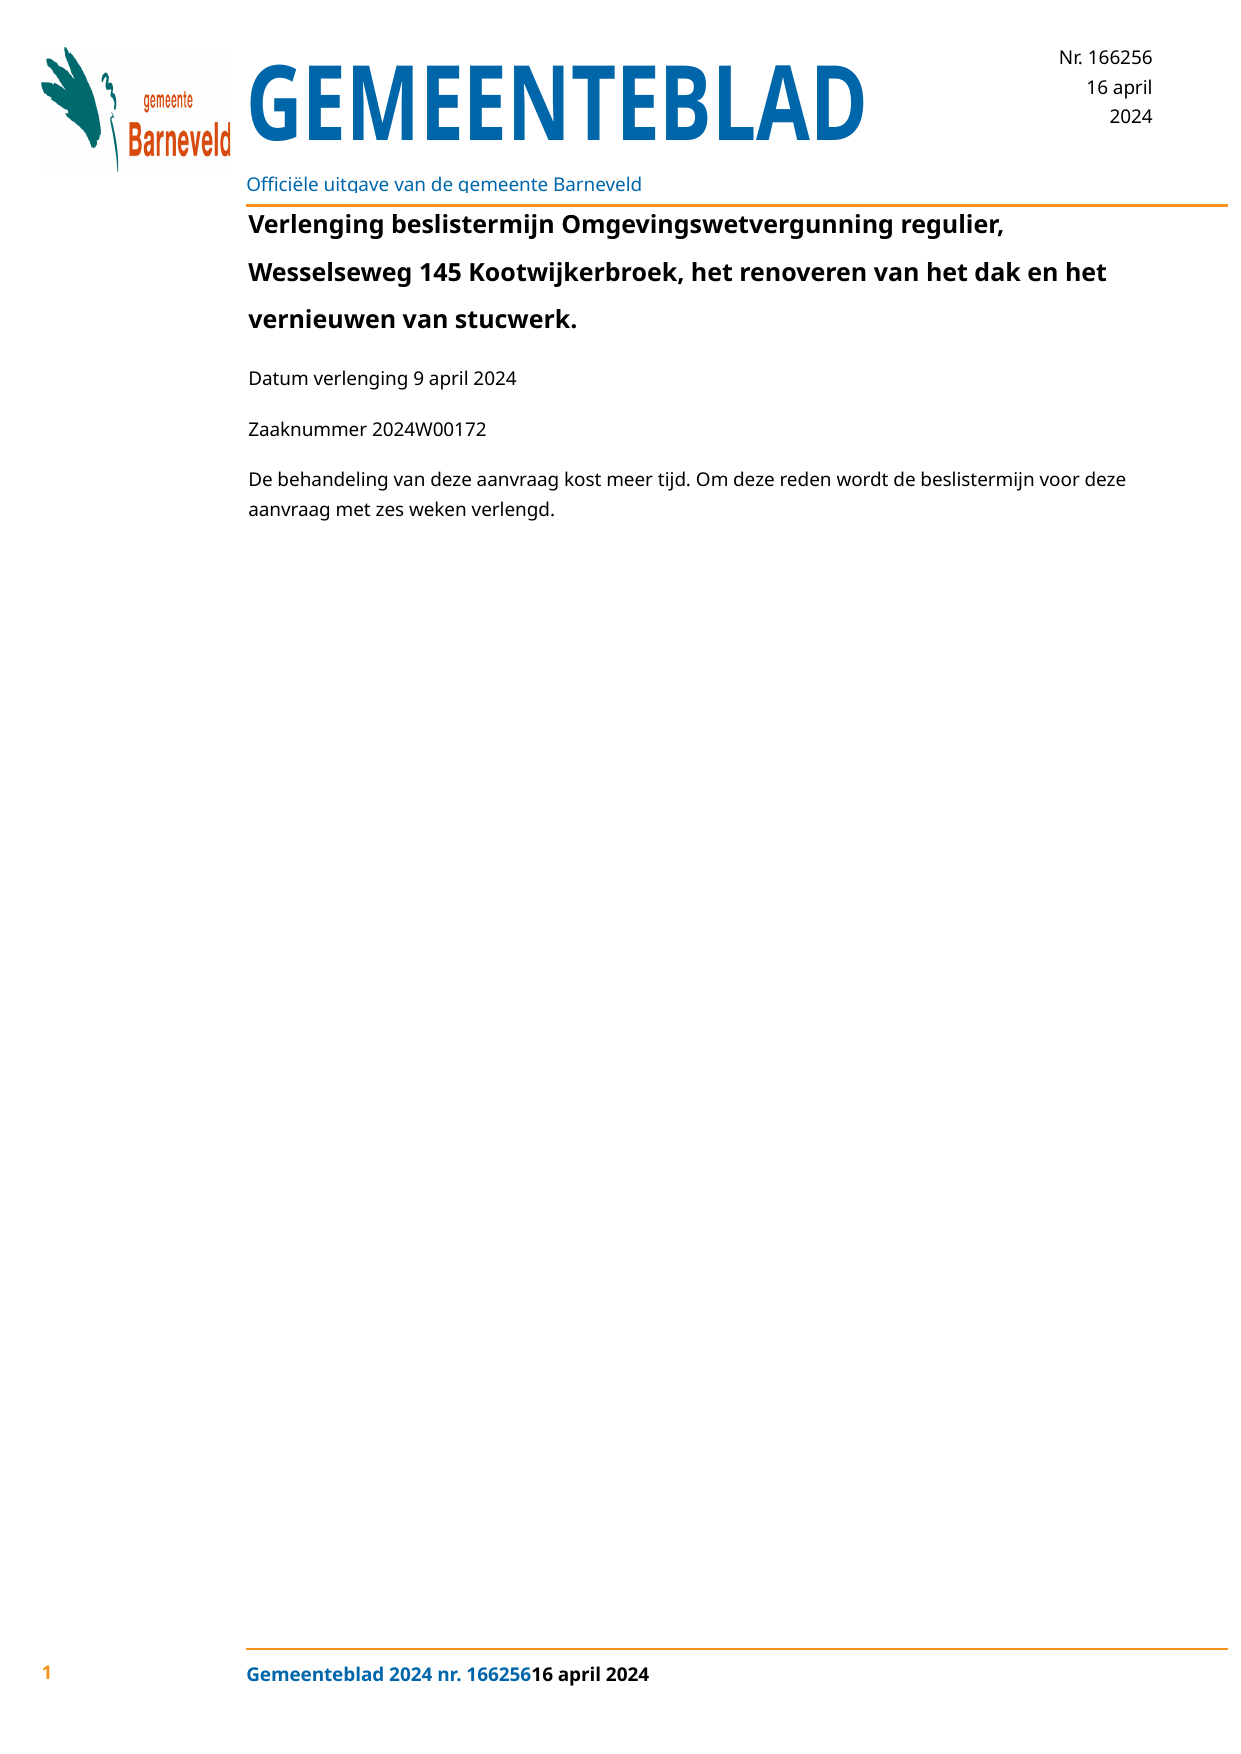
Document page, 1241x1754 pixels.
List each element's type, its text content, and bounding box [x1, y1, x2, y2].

text Zaaknummer 2024W00172 [248, 416, 1152, 442]
text Verlenging beslistermijn Omgevingswetvergunning regulier, Wesselseweg 145 Kootwijkerbroek, het renoveren van het dak en het vernieuwen van stucwerk. [248, 207, 1152, 336]
picture [41, 47, 231, 172]
text De behandeling van deze aanvraag kost meer tijd. Om deze reden wordt de beslistermijn voor deze aanvraag met zes weken verlengd. [248, 466, 1152, 522]
text Datum verlenging 9 april 2024 [248, 366, 1152, 391]
